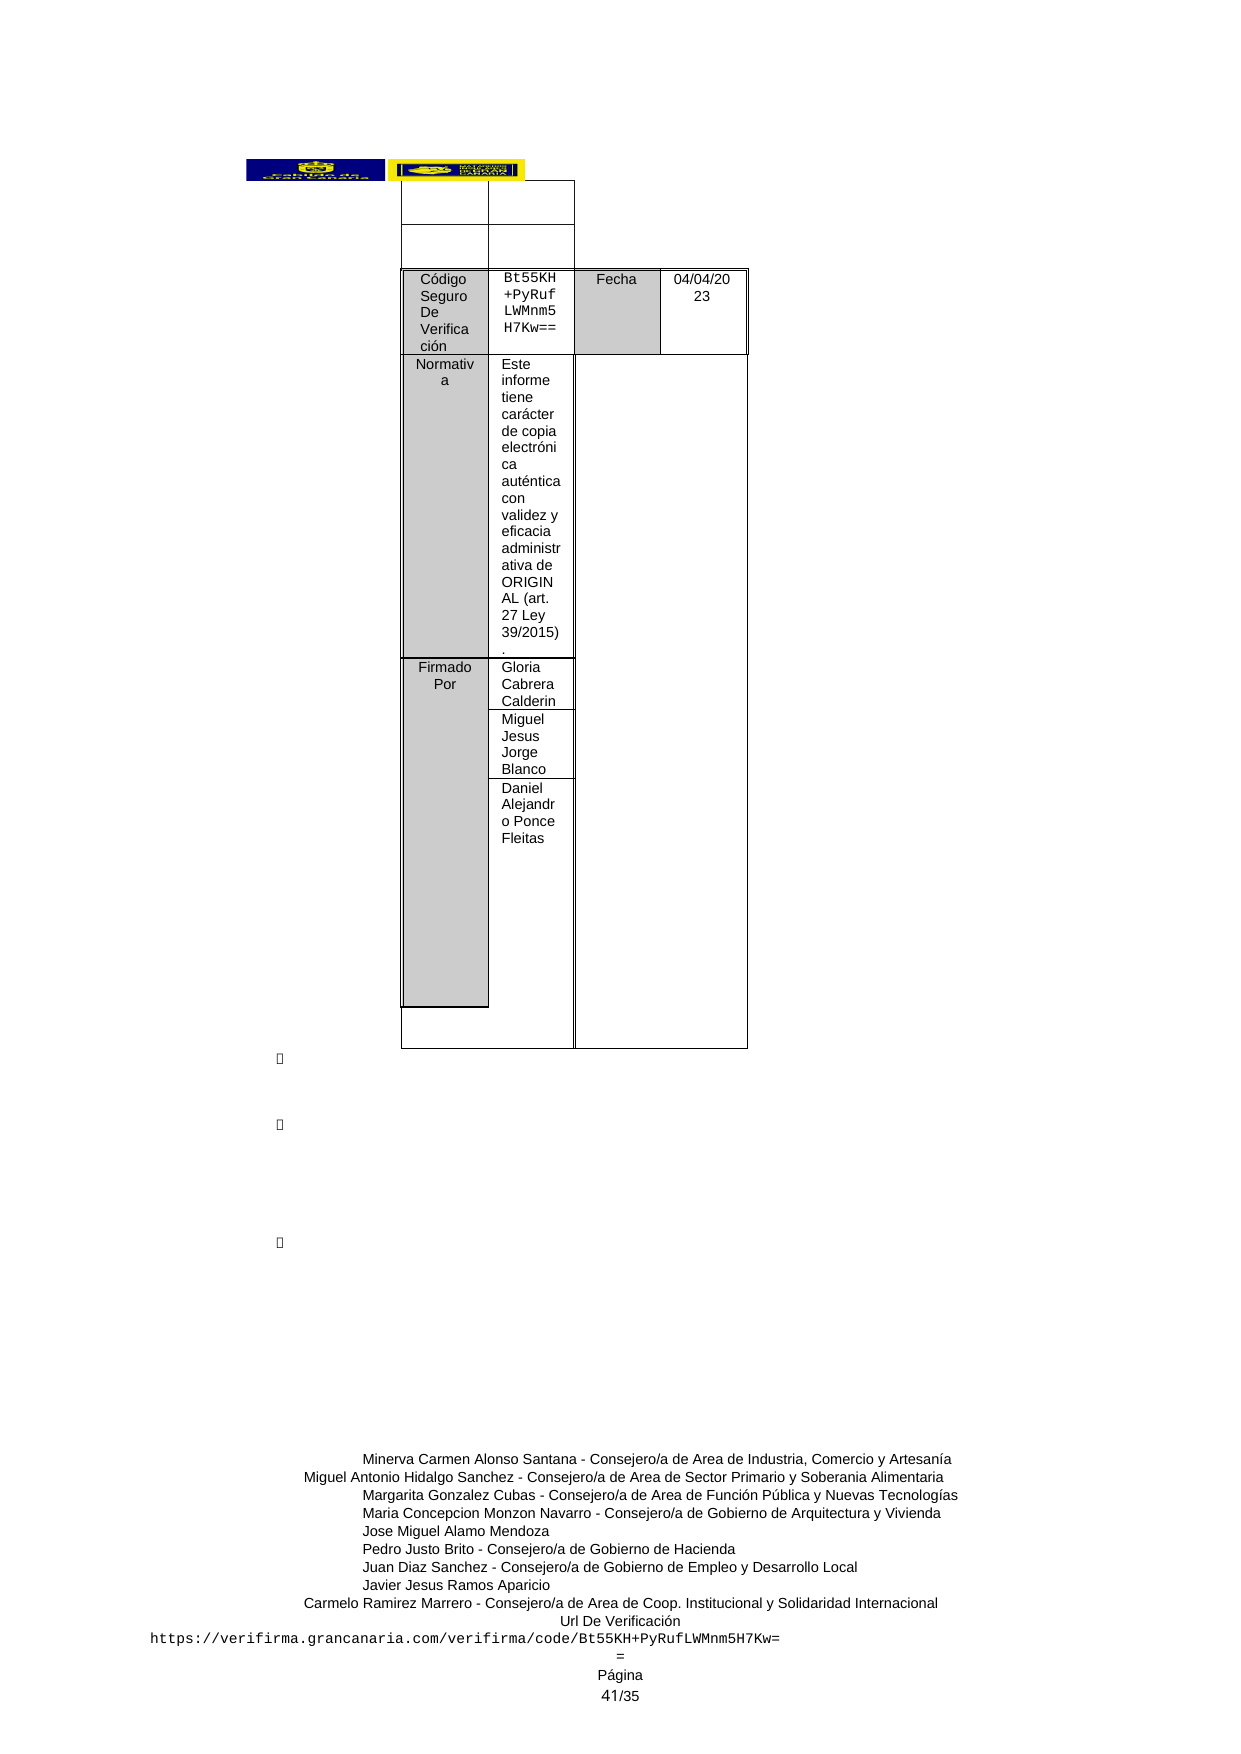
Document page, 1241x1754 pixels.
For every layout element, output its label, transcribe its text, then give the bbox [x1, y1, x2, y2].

table_cell [489, 181, 574, 224]
table_cell 04/04/2023 [661, 271, 746, 354]
text  [275, 1115, 1090, 1135]
table_cell [576, 709, 747, 778]
text  [275, 1233, 1090, 1253]
table_cell Fecha [575, 271, 660, 354]
table_cell Este informe tiene carácter de copia electrónica auténtica con validez y eficacia administrativa de ORIGINAL (art. 27 Ley 39/2015). [489, 355, 573, 657]
table_cell [402, 181, 488, 224]
table_cell Código Seguro De Verificación [404, 271, 488, 354]
table_cell [576, 657, 747, 709]
table_cell Gloria Cabrera Calderin [489, 659, 573, 709]
table_cell [576, 1006, 747, 1048]
table_cell Firmado Por [404, 659, 488, 1006]
table_cell [402, 225, 488, 268]
table_cell [576, 355, 747, 657]
table_cell Miguel Jesus Jorge Blanco [489, 710, 573, 778]
table_cell Bt55KH+PyRufLWMnm5H7Kw== [489, 271, 574, 354]
table_cell [576, 778, 747, 1006]
text  [275, 1049, 1090, 1069]
picture [246, 159, 526, 181]
table_cell Normativa [404, 355, 488, 657]
table_cell [489, 225, 574, 268]
table_cell Daniel Alejandro Ponce Fleitas [488, 779, 573, 1048]
table_cell [402, 1008, 488, 1048]
